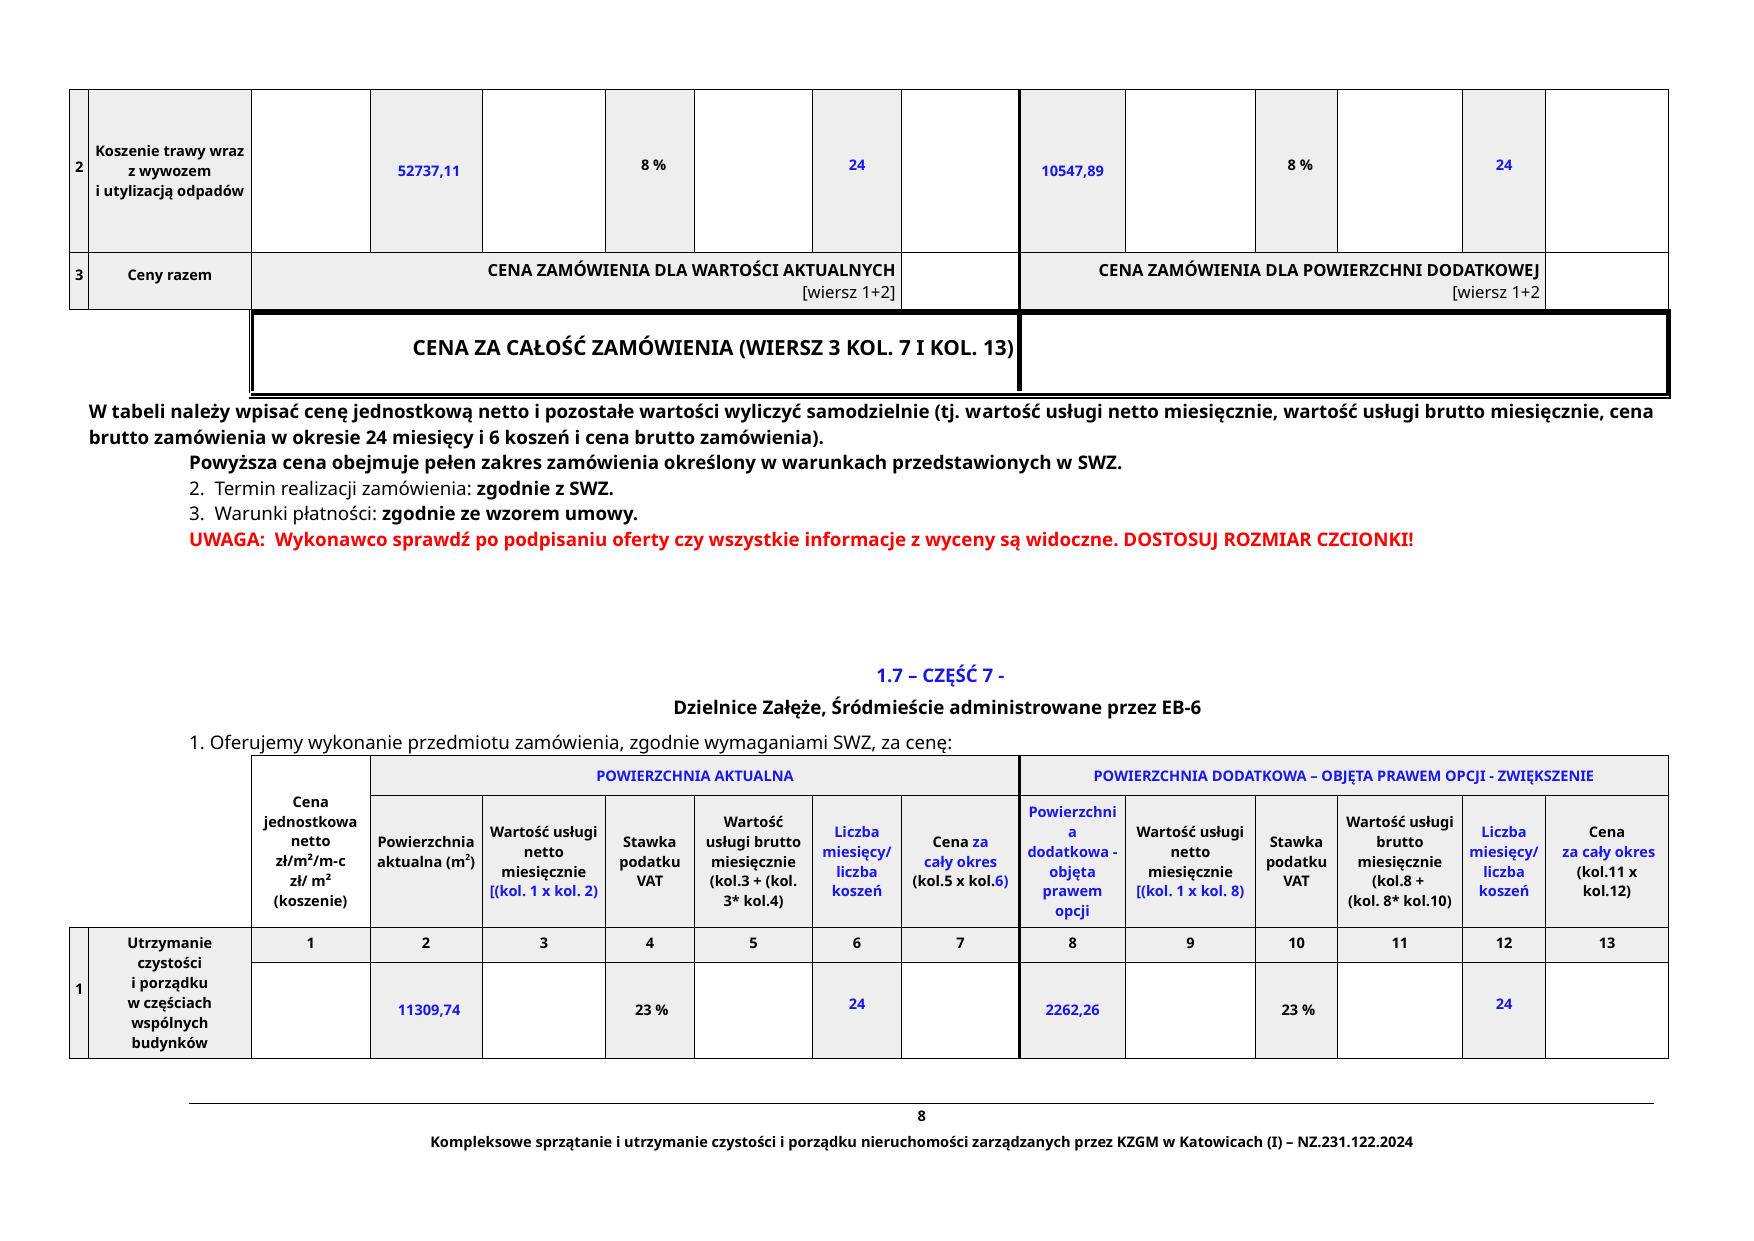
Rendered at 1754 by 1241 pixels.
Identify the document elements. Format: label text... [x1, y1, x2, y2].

table_cell [1546, 963, 1668, 1058]
table_cell [1546, 90, 1668, 252]
table_cell 13 [1546, 928, 1668, 961]
table_cell [1126, 90, 1255, 252]
table_cell 1 [252, 928, 370, 961]
table_cell Stawka podatku VAT [1256, 796, 1337, 927]
table_cell 7 [902, 928, 1018, 961]
table_cell [695, 90, 812, 252]
table_cell [483, 90, 605, 252]
table_cell CENA ZAMÓWIENIA DLA POWIERZCHNI DODATKOWEJ [wiersz 1+2 [1021, 253, 1545, 309]
table_cell 24 [813, 963, 901, 1058]
table_cell 9 [1126, 928, 1255, 961]
table_cell 24 [1463, 963, 1545, 1058]
table_cell [695, 963, 812, 1058]
table_cell 24 [1463, 90, 1545, 252]
table_header [69, 755, 251, 795]
text W tabeli należy wpisać cenę jednostkową netto i pozostałe wartości wyliczyć samodzielnie (tj. wartość usługi netto miesięcznie, wartość usługi brutto miesięcznie, cena brutto zamówienia w okresie 24 miesięcy i 6 koszeń i cena brutto zamówienia). [88, 398, 1654, 449]
table_cell [252, 963, 370, 1058]
table_cell CENA ZAMÓWIENIA DLA WARTOŚCI AKTUALNYCH [wiersz 1+2] [252, 253, 901, 309]
table_cell CENA ZA CAŁOŚĆ ZAMÓWIENIA (WIERSZ 3 KOL. 7 I KOL. 13) [251, 315, 1019, 393]
table_header POWIERZCHNIA AKTUALNA [371, 756, 1018, 795]
table_cell [69, 310, 249, 393]
table_cell 11 [1338, 928, 1462, 961]
table_cell [1338, 963, 1462, 1058]
table_cell 10547,89 [1021, 90, 1125, 252]
table_cell [1020, 315, 1666, 393]
table_header Cena jednostkowa netto zł/m²/m-c zł/ m² (koszenie) [252, 756, 370, 927]
table_cell 3 [70, 253, 88, 309]
table_cell 11309,74 [371, 963, 482, 1058]
text 1. Oferujemy wykonanie przedmiotu zamówienia, zgodnie wymaganiami SWZ, za cenę: [189, 730, 1654, 755]
text 3. Warunki płatności: zgodnie ze wzorem umowy. [189, 501, 1654, 526]
text Powyższa cena obejmuje pełen zakres zamówienia określony w warunkach przedstawionych w SWZ. [189, 449, 1654, 475]
table_cell 5 [695, 928, 812, 961]
table_cell 8 [1021, 928, 1125, 961]
table_cell Stawka podatku VAT [606, 796, 694, 927]
text UWAGA: Wykonawco sprawdź po podpisaniu oferty czy wszystkie informacje z wyceny są widoczne. DOSTOSUJ ROZMIAR CZCIONKI! [189, 526, 1654, 552]
table_cell 12 [1463, 928, 1545, 961]
table_cell 3 [483, 928, 605, 961]
table_cell 6 [813, 928, 901, 961]
table_cell [902, 963, 1018, 1058]
table_cell 2 [371, 928, 482, 961]
table_header POWIERZCHNIA DODATKOWA – OBJĘTA PRAWEM OPCJI - ZWIĘKSZENIE [1021, 756, 1668, 795]
table_cell 52737,11 [371, 90, 482, 252]
table_cell Powierzchnia aktualna (m2) [371, 796, 482, 927]
table_cell Koszenie trawy wraz z wywozem i utylizacją odpadów [89, 90, 251, 252]
text Dzielnice Załęże, Śródmieście administrowane przez EB-6 [220, 694, 1654, 720]
table_cell [1338, 90, 1462, 252]
table_cell Cena za cały okres (kol.11 x kol.12) [1546, 796, 1668, 927]
table_cell 23 % [1256, 963, 1337, 1058]
table_cell Liczba miesięcy/ liczba koszeń [813, 796, 901, 927]
table_cell 8 % [1256, 90, 1337, 252]
table_cell 2 [70, 90, 88, 252]
table_cell [902, 90, 1018, 252]
table_cell [1546, 253, 1668, 309]
table_cell Wartość usługi netto miesięcznie [(kol. 1 x kol. 2) [483, 796, 605, 927]
text 2. Termin realizacji zamówienia: zgodnie z SWZ. [189, 475, 1654, 501]
table_cell [69, 795, 251, 927]
table_cell 1 [70, 928, 88, 1058]
table_cell 8 % [606, 90, 694, 252]
table_cell Liczba miesięcy/ liczba koszeń [1463, 796, 1545, 927]
text 1.7 – część 7 - [226, 663, 1654, 688]
table_cell [483, 963, 605, 1058]
table_cell 23 % [606, 963, 694, 1058]
table_cell Wartość usługi brutto miesięcznie (kol.3 + (kol. 3* kol.4) [695, 796, 812, 927]
table_cell 4 [606, 928, 694, 961]
table_cell Cena za cały okres (kol.5 x kol.6) [902, 796, 1018, 927]
table_cell 24 [813, 90, 901, 252]
table_cell [1126, 963, 1255, 1058]
table_cell [252, 90, 370, 252]
table_cell Powierzchnia dodatkowa - objęta prawem opcji [1021, 796, 1125, 927]
table_cell Wartość usługi brutto miesięcznie (kol.8 + (kol. 8* kol.10) [1338, 796, 1462, 927]
table_cell [902, 253, 1018, 309]
table_cell 2262,26 [1021, 963, 1125, 1058]
table_cell Wartość usługi netto miesięcznie [(kol. 1 x kol. 8) [1126, 796, 1255, 927]
table_cell Utrzymanie czystości i porządku w częściach wspólnych budynków [89, 928, 251, 1058]
table_cell Ceny razem [89, 253, 251, 309]
table_cell 10 [1256, 928, 1337, 961]
